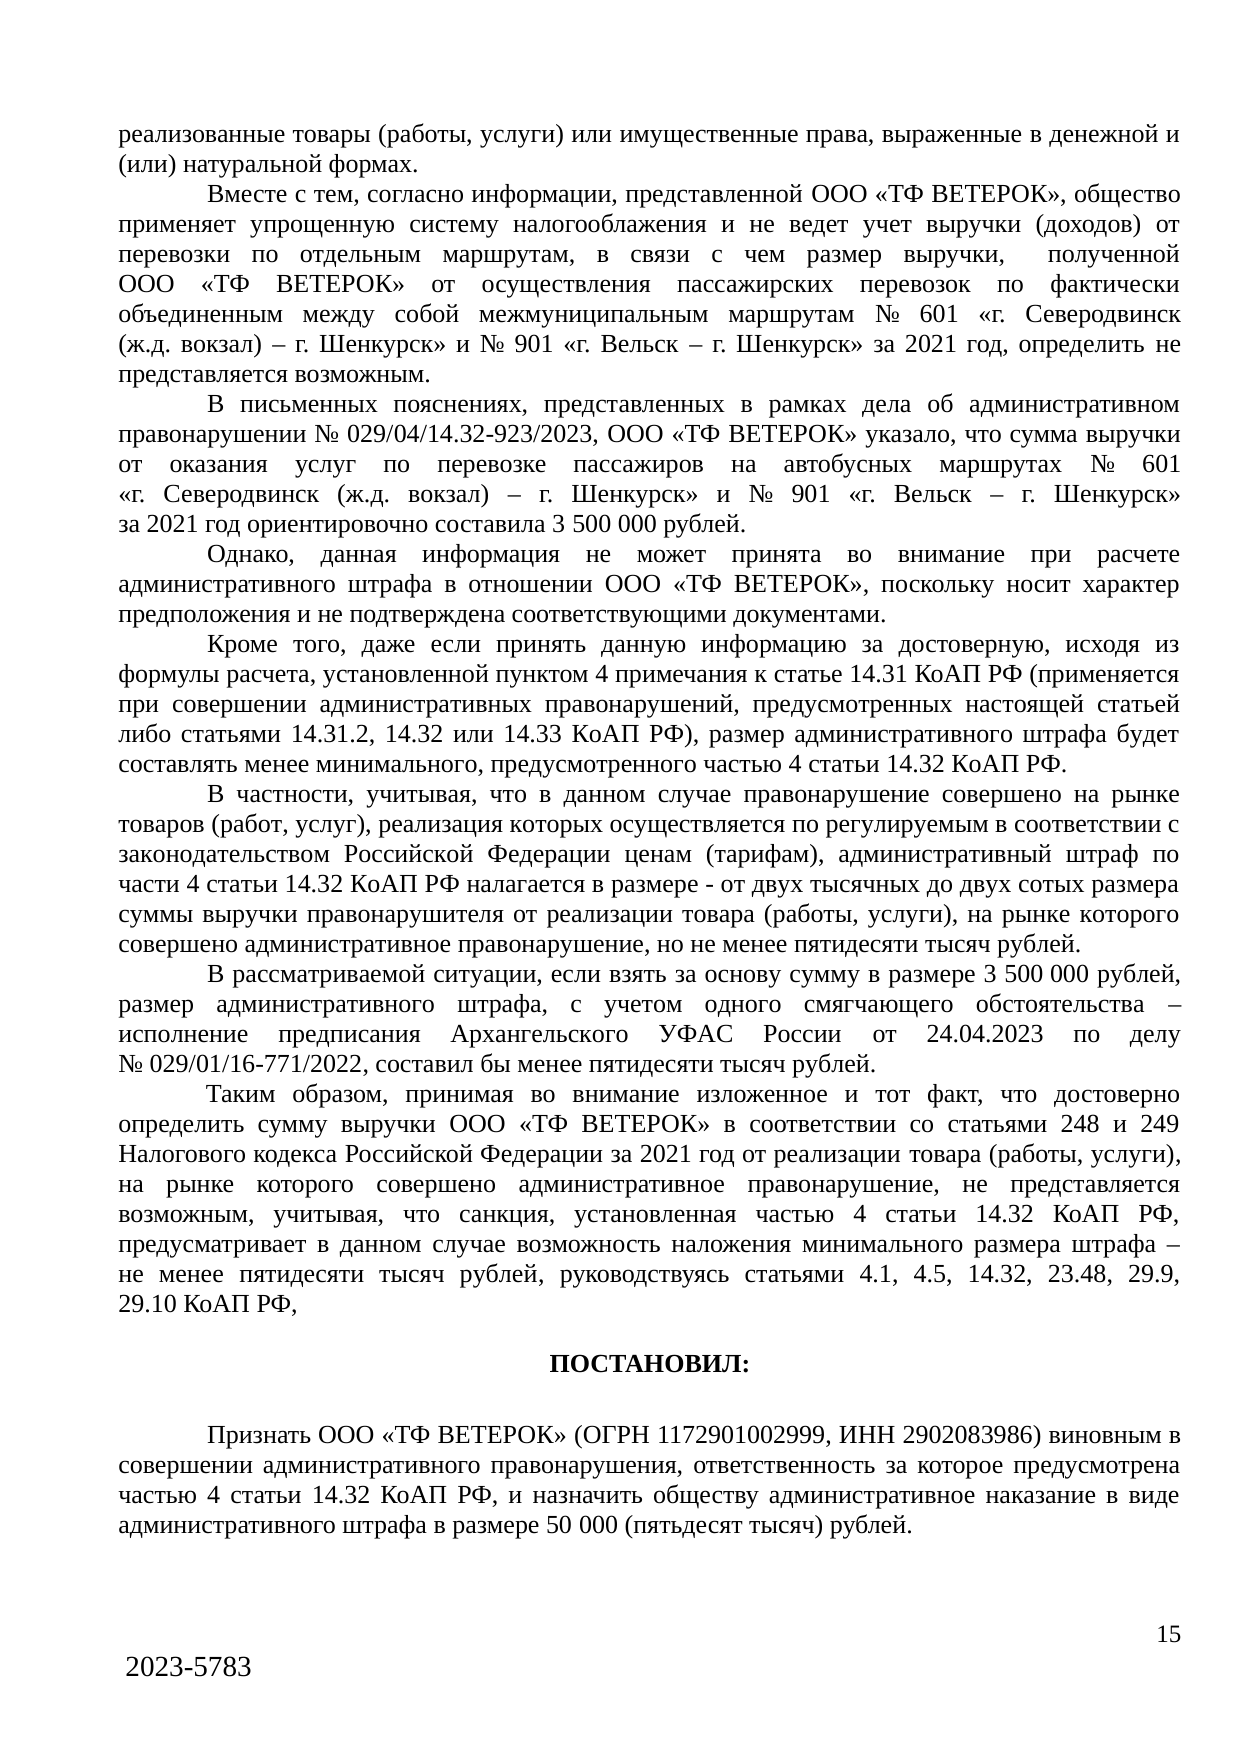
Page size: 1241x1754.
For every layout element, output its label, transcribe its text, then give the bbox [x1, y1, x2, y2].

text В частности, учитывая, что в данном случае правонарушение совершено на рынке товаров (работ, услуг), реализация которых осуществляется по регулируемым в соответствии с законодательством Российской Федерации ценам (тарифам), административный штраф по части 4 статьи 14.32 КоАП РФ налагается в размере - от двух тысячных до двух сотых размера суммы выручки правонарушителя от реализации товара (работы, услуги), на рынке которого совершено административное правонарушение, но не менее пятидесяти тысяч рублей. [118, 778, 1181, 958]
text Признать ООО «ТФ ВЕТЕРОК» (ОГРН 1172901002999, ИНН 2902083986) виновным в совершении административного правонарушения, ответственность за которое предусмотрена частью 4 статьи 14.32 КоАП РФ, и назначить обществу административное наказание в виде административного штрафа в размере 50 000 (пятьдесят тысяч) рублей. [118, 1419, 1181, 1539]
text Однако, данная информация не может принята во внимание при расчете административного штрафа в отношении ООО «ТФ ВЕТЕРОК», поскольку носит характер предположения и не подтверждена соответствующими документами. [118, 538, 1181, 628]
text Кроме того, даже если принять данную информацию за достоверную, исходя из формулы расчета, установленной пунктом 4 примечания к статье 14.31 КоАП РФ (применяется при совершении административных правонарушений, предусмотренных настоящей статьей либо статьями 14.31.2, 14.32 или 14.33 КоАП РФ), размер административного штрафа будет составлять менее минимального, предусмотренного частью 4 статьи 14.32 КоАП РФ. [118, 628, 1181, 778]
text В письменных пояснениях, представленных в рамках дела об административном правонарушении № 029/04/14.32-923/2023, ООО «ТФ ВЕТЕРОК» указало, что сумма выручки от оказания услуг по перевозке пассажиров на автобусных маршрутах № 601 «г. Северодвинск (ж.д. вокзал) – г. Шенкурск» и № 901 «г. Вельск – г. Шенкурск» за 2021 год ориентировочно составила 3 500 000 рублей. [118, 388, 1181, 538]
text В рассматриваемой ситуации, если взять за основу сумму в размере 3 500 000 рублей, размер административного штрафа, с учетом одного смягчающего обстоятельства – исполнение предписания Архангельского УФАС России от 24.04.2023 по делу № 029/01/16-771/2022, составил бы менее пятидесяти тысяч рублей. [118, 958, 1181, 1078]
text ПОСТАНОВИЛ: [118, 1348, 1181, 1378]
text реализованные товары (работы, услуги) или имущественные права, выраженные в денежной и (или) натуральной формах. [118, 118, 1181, 178]
text Таким образом, принимая во внимание изложенное и тот факт, что достоверно определить сумму выручки ООО «ТФ ВЕТЕРОК» в соответствии со статьями 248 и 249 Налогового кодекса Российской Федерации за 2021 год от реализации товара (работы, услуги), на рынке которого совершено административное правонарушение, не представляется возможным, учитывая, что санкция, установленная частью 4 статьи 14.32 КоАП РФ, предусматривает в данном случае возможность наложения минимального размера штрафа – не менее пятидесяти тысяч рублей, руководствуясь статьями 4.1, 4.5, 14.32, 23.48, 29.9, 29.10 КоАП РФ, [118, 1078, 1181, 1318]
text Вместе с тем, согласно информации, представленной ООО «ТФ ВЕТЕРОК», общество применяет упрощенную систему налогооблажения и не ведет учет выручки (доходов) от перевозки по отдельным маршрутам, в связи с чем размер выручки, полученной ООО «ТФ ВЕТЕРОК» от осуществления пассажирских перевозок по фактически объединенным между собой межмуниципальным маршрутам № 601 «г. Северодвинск (ж.д. вокзал) – г. Шенкурск» и № 901 «г. Вельск – г. Шенкурск» за 2021 год, определить не представляется возможным. [118, 178, 1181, 388]
